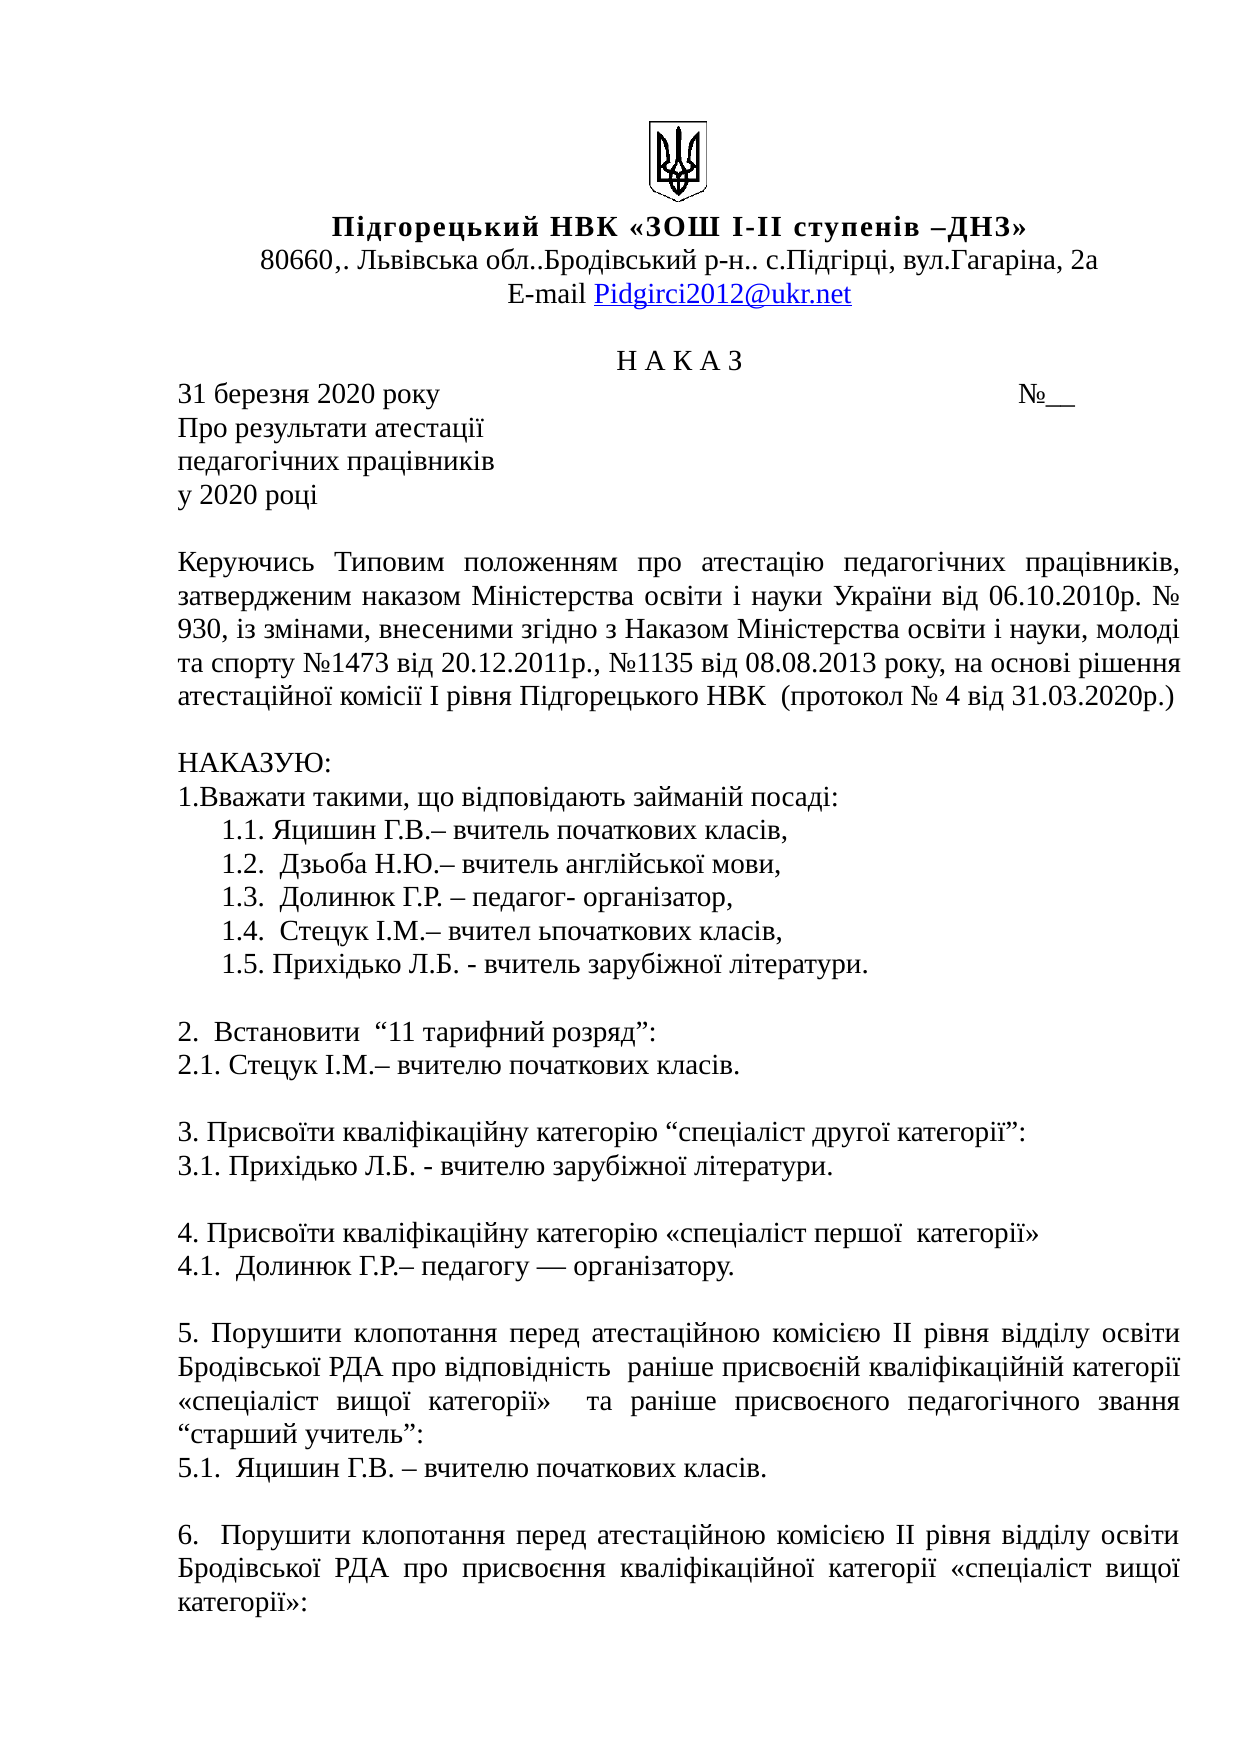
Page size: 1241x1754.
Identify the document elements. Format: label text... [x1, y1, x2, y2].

text педагогічних працівників [177, 443, 1181, 477]
text 1.2. Дзьоба Н.Ю.– вчитель англійської мови, [177, 846, 1181, 879]
text Про результати атестації [177, 410, 1181, 443]
text E-mail Pidgirci2012@ukr.net [177, 276, 1181, 309]
text у 2020 році [177, 477, 1181, 511]
text НАКАЗУЮ: [177, 745, 1181, 779]
text 31 березня 2020 року №__ [177, 376, 1226, 410]
text 1.4. Стецук І.М.– вчител ьпочаткових класів, [177, 913, 1181, 947]
text 4. Присвоїти кваліфікаційну категорію «спеціаліст першої категорії» [177, 1215, 1181, 1248]
text 4.1. Долинюк Г.Р.– педагогу — організатору. [177, 1248, 1181, 1282]
text 6. Порушити клопотання перед атестаційною комісією ІІ рівня відділу освіти Бродівської РДА про присвоєння кваліфікаційної категорії «спеціаліст вищої категорії»: [177, 1517, 1181, 1617]
text Керуючись Типовим положенням про атестацію педагогічних працівників, затвердженим наказом Міністерства освіти і науки України від 06.10.2010р. № 930, із змінами, внесеними згідно з Наказом Міністерства освіти і науки, молоді та спорту №1473 від 20.12.2011р., №1135 від 08.08.2013 року, на основі рішення атестаційної комісії І рівня Підгорецького НВК (протокол № 4 від 31.03.2020р.) [177, 544, 1181, 712]
text 3.1. Прихідько Л.Б. - вчителю зарубіжної літератури. [177, 1148, 1181, 1181]
text 80660‚. Львівська обл..Бродівський р-н.. с.Підгірці, вул.Гагаріна, 2а [177, 242, 1181, 276]
text Підгорецький НВК «ЗОШ I-II ступенів –ДНЗ» [177, 209, 1181, 242]
text 1.5. Прихідько Л.Б. - вчитель зарубіжної літератури. [177, 947, 1181, 980]
text 2. Встановити “11 тарифний розряд”: [177, 1014, 1181, 1047]
text 1.3. Долинюк Г.Р. – педагог- організатор, [177, 879, 1181, 913]
picture [646, 118, 711, 208]
text 2.1. Стецук І.М.– вчителю початкових класів. [177, 1047, 1181, 1081]
text 5. Порушити клопотання перед атестаційною комісією ІІ рівня відділу освіти Бродівської РДА про відповідність раніше присвоєній кваліфікаційній категорії «спеціаліст вищої категорії» та раніше присвоєного педагогічного звання “старший учитель”: [177, 1316, 1181, 1450]
text Н А К А З [177, 343, 1181, 376]
text 1.1. Яцишин Г.В.– вчитель початкових класів, [177, 812, 1181, 846]
text 5.1. Яцишин Г.В. – вчителю початкових класів. [177, 1450, 1181, 1483]
text 1.Вважати такими, що відповідають займаній посаді: [177, 779, 1181, 812]
text 3. Присвоїти кваліфікаційну категорію “спеціаліст другої категорії”: [177, 1114, 1181, 1148]
